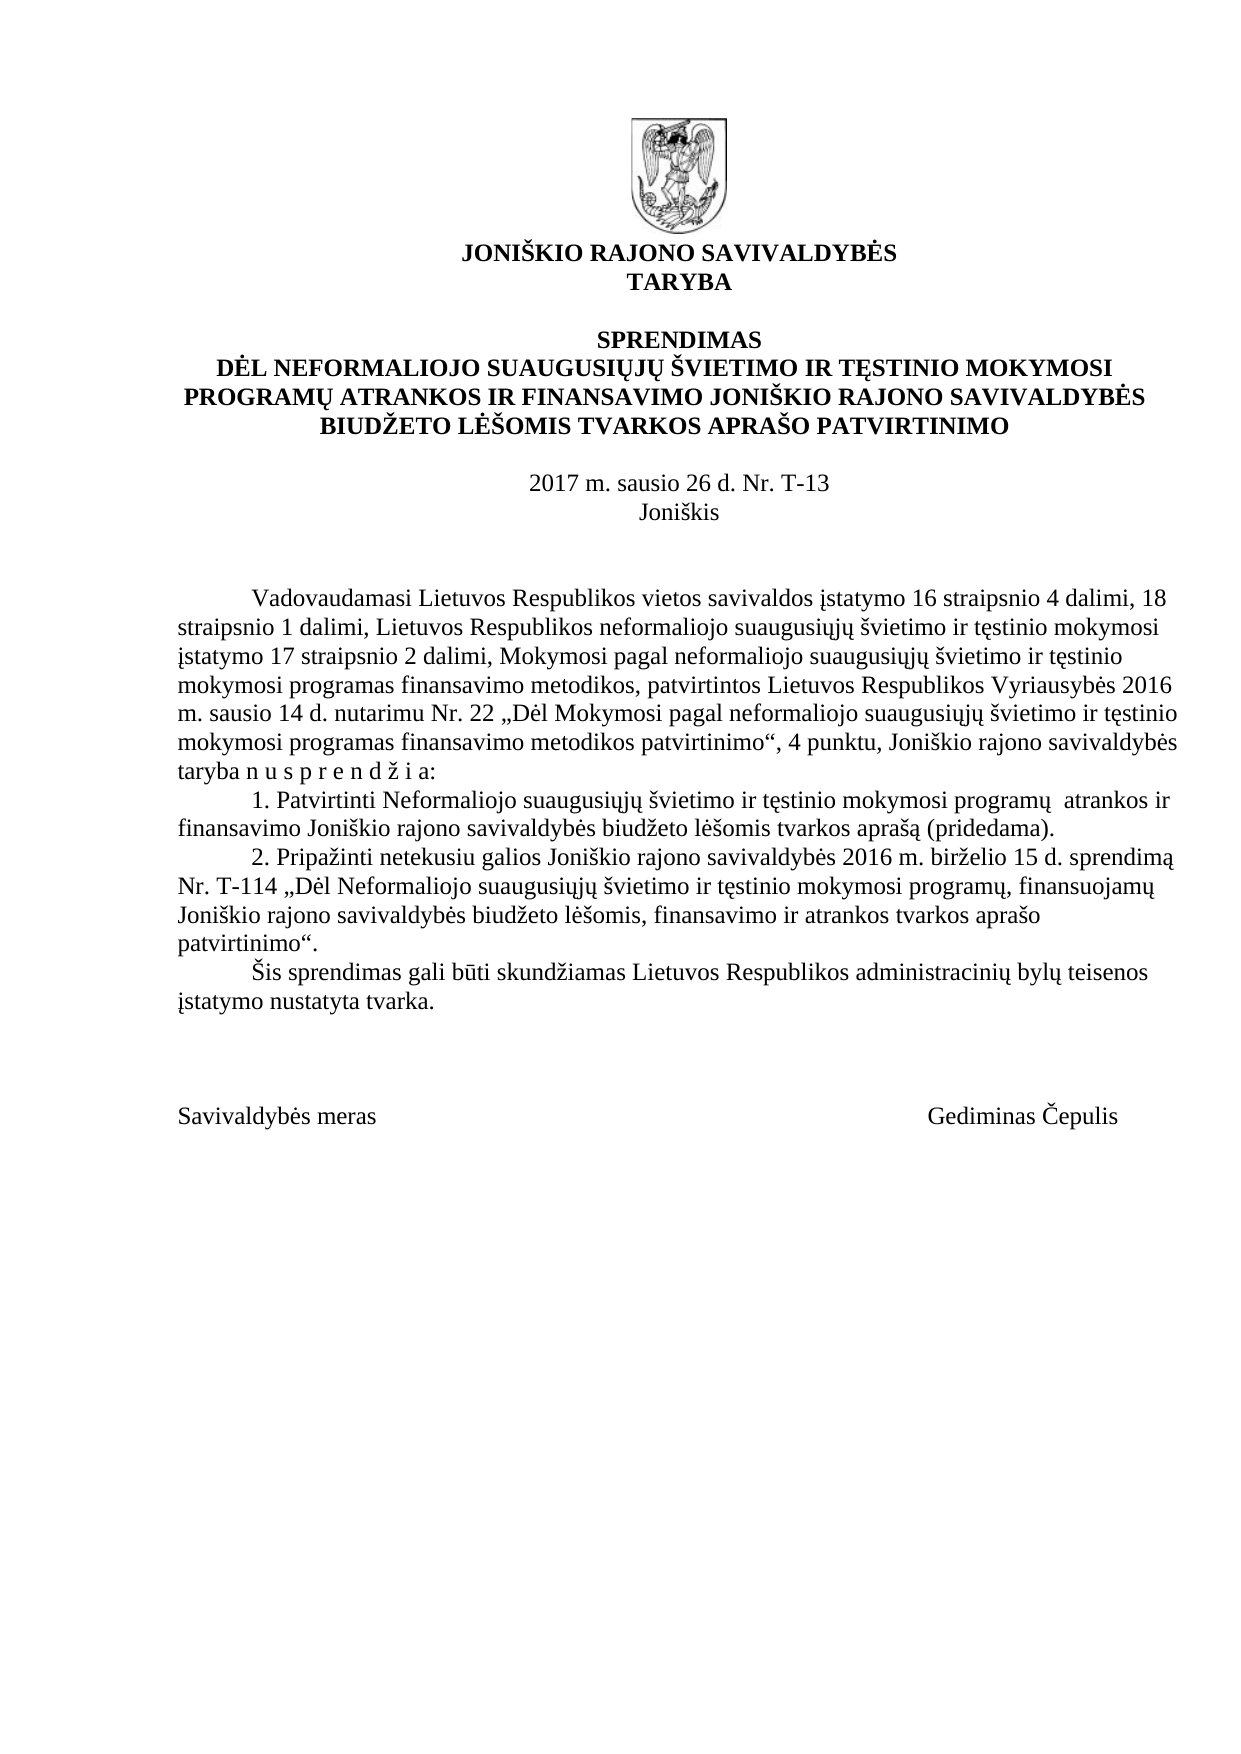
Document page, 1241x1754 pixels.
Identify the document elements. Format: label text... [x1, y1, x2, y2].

text DĖL NEFORMALIOJO SUAUGUSIŲJŲ ŠVIETIMO IR TĘSTINIO MOKYMOSI PROGRAMŲ ATRANKOS IR FINANSAVIMO JONIŠKIO RAJONO SAVIVALDYBĖS BIUDŽETO LĖŠOMIS TVARKOS APRAŠO PATVIRTINIMO [177, 353, 1152, 440]
text Joniškis [177, 497, 1181, 526]
text 2017 m. sausio 26 d. Nr. T-13 [177, 468, 1181, 497]
text SPRENDIMAS [177, 325, 1181, 353]
text Savivaldybės meras Gediminas Čepulis [177, 1101, 1181, 1130]
text 2. Pripažinti netekusiu galios Joniškio rajono savivaldybės 2016 m. birželio 15 d. sprendimą Nr. T-114 „Dėl Neformaliojo suaugusiųjų švietimo ir tęstinio mokymosi programų, finansuojamų Joniškio rajono savivaldybės biudžeto lėšomis, finansavimo ir atrankos tvarkos aprašo patvirtinimo“. [177, 842, 1181, 957]
text Šis sprendimas gali būti skundžiamas Lietuvos Respublikos administracinių bylų teisenos įstatymo nustatyta tvarka. [177, 957, 1181, 1015]
text Vadovaudamasi Lietuvos Respublikos vietos savivaldos įstatymo 16 straipsnio 4 dalimi, 18 straipsnio 1 dalimi, Lietuvos Respublikos neformaliojo suaugusiųjų švietimo ir tęstinio mokymosi įstatymo 17 straipsnio 2 dalimi, Mokymosi pagal neformaliojo suaugusiųjų švietimo ir tęstinio mokymosi programas finansavimo metodikos, patvirtintos Lietuvos Respublikos Vyriausybės 2016 m. sausio 14 d. nutarimu Nr. 22 „Dėl Mokymosi pagal neformaliojo suaugusiųjų švietimo ir tęstinio mokymosi programas finansavimo metodikos patvirtinimo“, 4 punktu, Joniškio rajono savivaldybės taryba n u s p r e n d ž i a: [177, 583, 1181, 785]
text 1. Patvirtinti Neformaliojo suaugusiųjų švietimo ir tęstinio mokymosi programų atrankos ir finansavimo Joniškio rajono savivaldybės biudžeto lėšomis tvarkos aprašą (pridedama). [177, 785, 1181, 842]
text Joniškio rajono savivaldybės TARYBA [177, 238, 1181, 296]
